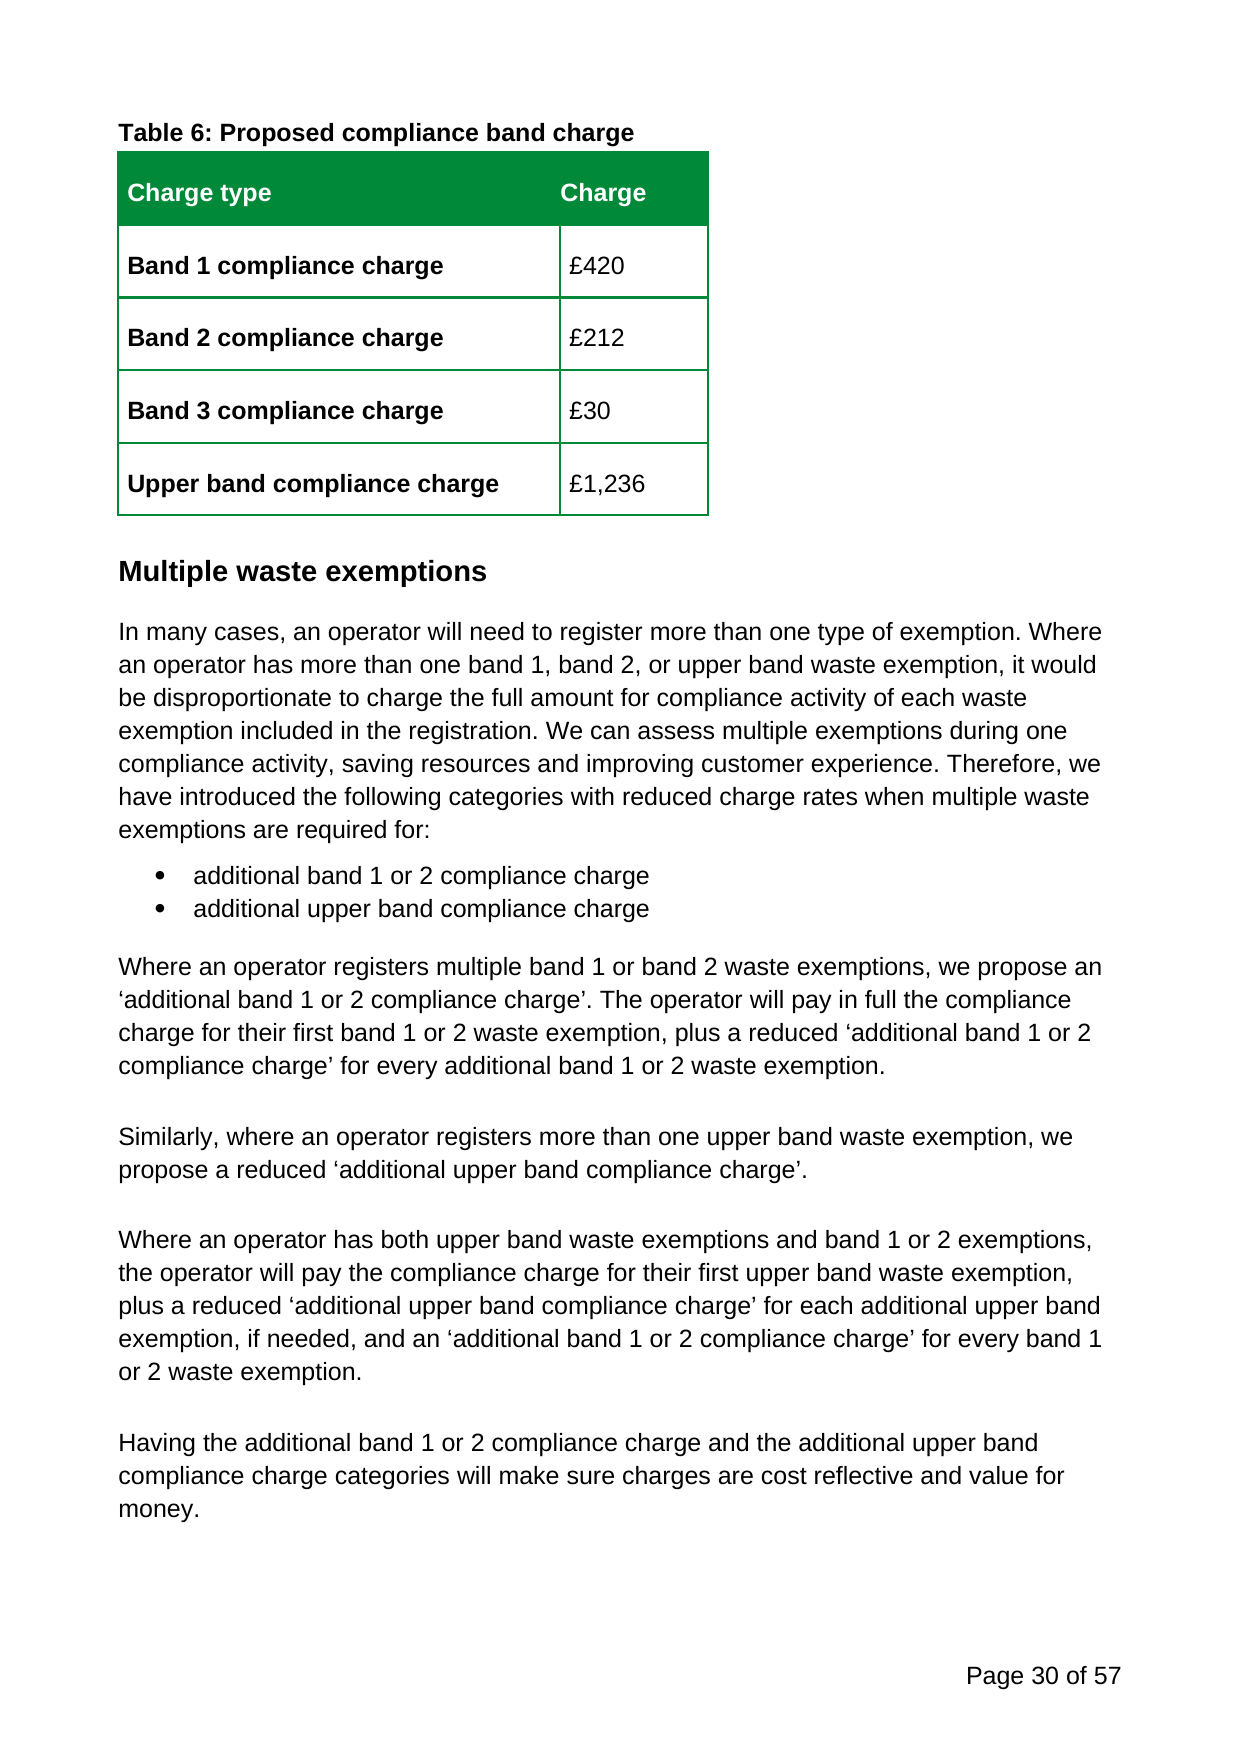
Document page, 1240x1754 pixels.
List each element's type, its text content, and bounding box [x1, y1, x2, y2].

list additional upper band compliance charge [156, 894, 1121, 923]
text Where an operator registers multiple band 1 or band 2 waste exemptions, we propose an ‘additional band 1 or 2 compliance charge’. The operator will pay in full the compliance charge for their first band 1 or 2 waste exemption, plus a reduced ‘additional band 1 or 2 compliance charge’ for every additional band 1 or 2 waste exemption. [118, 952, 1121, 1080]
table_cell £1,236 [561, 444, 707, 514]
text Having the additional band 1 or 2 compliance charge and the additional upper band compliance charge categories will make sure charges are cost reflective and value for money. [118, 1428, 1121, 1523]
table_header Charge [561, 153, 707, 224]
subtitle Multiple waste exemptions [118, 554, 1121, 587]
table_cell £212 [561, 299, 707, 369]
table_cell Band 2 compliance charge [119, 299, 559, 369]
table_cell Upper band compliance charge [119, 444, 559, 514]
text In many cases, an operator will need to register more than one type of exemption. Where an operator has more than one band 1, band 2, or upper band waste exemption, it would be disproportionate to charge the full amount for compliance activity of each waste exemption included in the registration. We can assess multiple exemptions during one compliance activity, saving resources and improving customer experience. Therefore, we have introduced the following categories with reduced charge rates when multiple waste exemptions are required for: [118, 617, 1121, 844]
text Similarly, where an operator registers more than one upper band waste exemption, we propose a reduced ‘additional upper band compliance charge’. [118, 1122, 1121, 1183]
table_header Charge type [119, 153, 559, 224]
table_cell Band 3 compliance charge [119, 371, 559, 442]
table_cell £420 [561, 226, 707, 296]
table_cell Band 1 compliance charge [119, 226, 559, 296]
subtitle Table 6: Proposed compliance band charge [118, 118, 1121, 147]
list additional band 1 or 2 compliance charge [156, 861, 1121, 890]
table_cell £30 [561, 371, 707, 442]
text Where an operator has both upper band waste exemptions and band 1 or 2 exemptions, the operator will pay the compliance charge for their first upper band waste exemption, plus a reduced ‘additional upper band compliance charge’ for each additional upper band exemption, if needed, and an ‘additional band 1 or 2 compliance charge’ for every band 1 or 2 waste exemption. [118, 1225, 1121, 1386]
